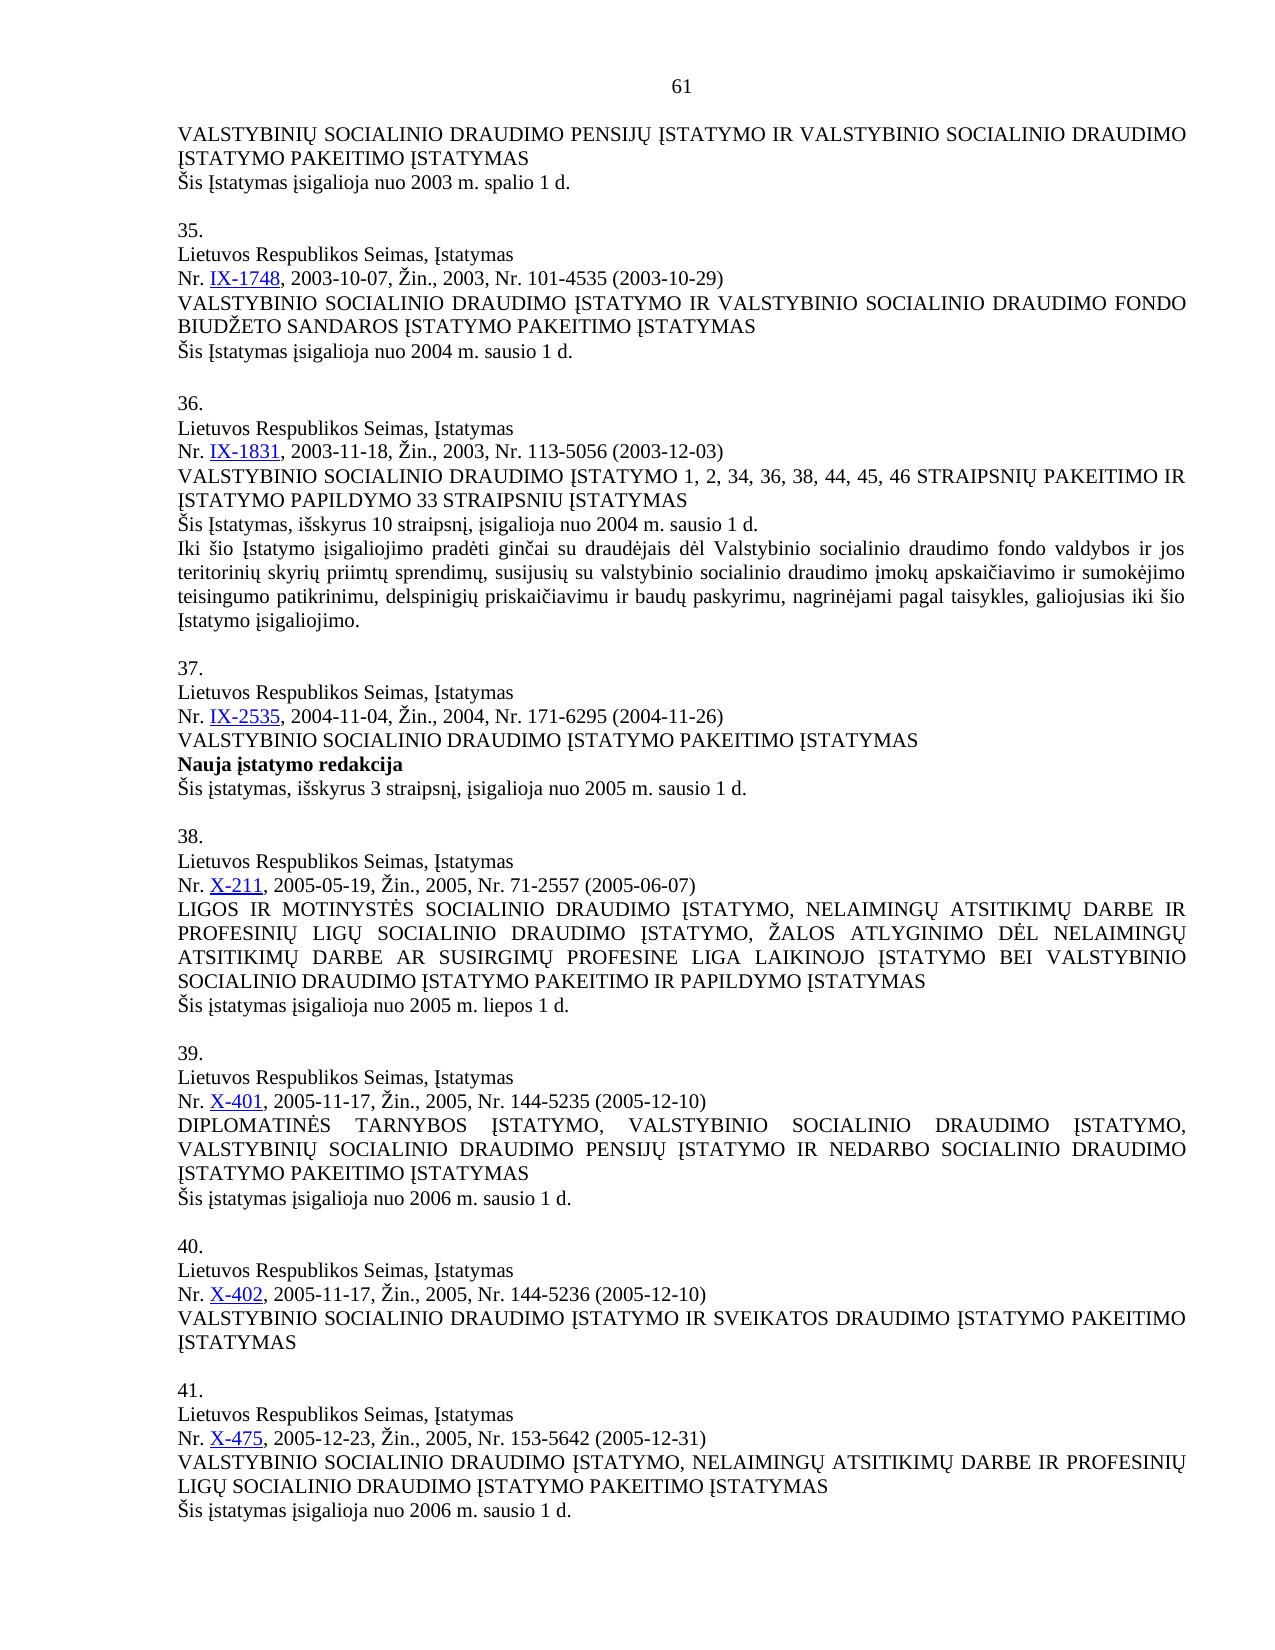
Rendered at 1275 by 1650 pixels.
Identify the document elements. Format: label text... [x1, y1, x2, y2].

text Nr. IX-1748, 2003-10-07, Žin., 2003, Nr. 101-4535 (2003-10-29) [177, 266, 1187, 290]
text 37. [177, 656, 1187, 680]
text VALSTYBINIO SOCIALINIO DRAUDIMO ĮSTATYMO 1, 2, 34, 36, 38, 44, 45, 46 STRAIPSNIŲ PAKEITIMO IR ĮSTATYMO PAPILDYMO 33 STRAIPSNIU ĮSTATYMAS [177, 463, 1187, 512]
text Lietuvos Respublikos Seimas, Įstatymas [177, 680, 1187, 704]
text Šis įstatymas įsigalioja nuo 2006 m. sausio 1 d. [177, 1185, 1187, 1209]
text Lietuvos Respublikos Seimas, Įstatymas [177, 1402, 1187, 1426]
text VALSTYBINIO SOCIALINIO DRAUDIMO ĮSTATYMO, NELAIMINGŲ ATSITIKIMŲ DARBE IR PROFESINIŲ LIGŲ SOCIALINIO DRAUDIMO ĮSTATYMO PAKEITIMO ĮSTATYMAS [177, 1450, 1187, 1498]
text LIGOS IR MOTINYSTĖS SOCIALINIO DRAUDIMO ĮSTATYMO, NELAIMINGŲ ATSITIKIMŲ DARBE IR PROFESINIŲ LIGŲ SOCIALINIO DRAUDIMO ĮSTATYMO, ŽALOS ATLYGINIMO DĖL NELAIMINGŲ ATSITIKIMŲ DARBE AR SUSIRGIMŲ PROFESINE LIGA LAIKINOJO ĮSTATYMO BEI VALSTYBINIO SOCIALINIO DRAUDIMO ĮSTATYMO PAKEITIMO IR PAPILDYMO ĮSTATYMAS [177, 897, 1187, 993]
text Šis Įstatymas įsigalioja nuo 2003 m. spalio 1 d. [177, 170, 1187, 194]
text Nr. IX-2535, 2004-11-04, Žin., 2004, Nr. 171-6295 (2004-11-26) [177, 704, 1187, 728]
text Nr. X-475, 2005-12-23, Žin., 2005, Nr. 153-5642 (2005-12-31) [177, 1426, 1187, 1450]
text Lietuvos Respublikos Seimas, Įstatymas [177, 1258, 1187, 1282]
text VALSTYBINIŲ SOCIALINIO DRAUDIMO PENSIJŲ ĮSTATYMO IR VALSTYBINIO SOCIALINIO DRAUDIMO ĮSTATYMO PAKEITIMO ĮSTATYMAS [177, 122, 1187, 170]
text 36. [177, 391, 1187, 415]
text Iki šio Įstatymo įsigaliojimo pradėti ginčai su draudėjais dėl Valstybinio socialinio draudimo fondo valdybos ir jos teritorinių skyrių priimtų sprendimų, susijusių su valstybinio socialinio draudimo įmokų apskaičiavimo ir sumokėjimo teisingumo patikrinimu, delspinigių priskaičiavimu ir baudų paskyrimu, nagrinėjami pagal taisykles, galiojusias iki šio Įstatymo įsigaliojimo. [177, 536, 1186, 632]
text Lietuvos Respublikos Seimas, Įstatymas [177, 242, 1187, 266]
text Šis Įstatymas, išskyrus 10 straipsnį, įsigalioja nuo 2004 m. sausio 1 d. [177, 512, 1186, 536]
text VALSTYBINIO SOCIALINIO DRAUDIMO ĮSTATYMO IR SVEIKATOS DRAUDIMO ĮSTATYMO PAKEITIMO ĮSTATYMAS [177, 1306, 1187, 1354]
text Šis įstatymas įsigalioja nuo 2006 m. sausio 1 d. [177, 1498, 1187, 1522]
text Nr. X-211, 2005-05-19, Žin., 2005, Nr. 71-2557 (2005-06-07) [177, 873, 1187, 897]
text Lietuvos Respublikos Seimas, Įstatymas [177, 1065, 1187, 1089]
text Lietuvos Respublikos Seimas, Įstatymas [177, 848, 1187, 873]
text 35. [177, 218, 1187, 242]
text Nr. IX-1831, 2003-11-18, Žin., 2003, Nr. 113-5056 (2003-12-03) [177, 439, 1187, 463]
text Šis Įstatymas įsigalioja nuo 2004 m. sausio 1 d. [177, 338, 1187, 363]
text Nr. X-402, 2005-11-17, Žin., 2005, Nr. 144-5236 (2005-12-10) [177, 1282, 1187, 1306]
text Šis įstatymas, išskyrus 3 straipsnį, įsigalioja nuo 2005 m. sausio 1 d. [177, 776, 1187, 800]
text VALSTYBINIO SOCIALINIO DRAUDIMO ĮSTATYMO IR VALSTYBINIO SOCIALINIO DRAUDIMO FONDO BIUDŽETO SANDAROS ĮSTATYMO PAKEITIMO ĮSTATYMAS [177, 290, 1187, 338]
text 39. [177, 1041, 1187, 1065]
text 38. [177, 824, 1187, 848]
text VALSTYBINIO SOCIALINIO DRAUDIMO ĮSTATYMO PAKEITIMO ĮSTATYMAS [177, 728, 1187, 752]
text Lietuvos Respublikos Seimas, Įstatymas [177, 415, 1187, 439]
text 40. [177, 1233, 1187, 1258]
text DIPLOMATINĖS TARNYBOS ĮSTATYMO, VALSTYBINIO SOCIALINIO DRAUDIMO ĮSTATYMO, VALSTYBINIŲ SOCIALINIO DRAUDIMO PENSIJŲ ĮSTATYMO IR NEDARBO SOCIALINIO DRAUDIMO ĮSTATYMO PAKEITIMO ĮSTATYMAS [177, 1113, 1187, 1185]
text 41. [177, 1378, 1187, 1402]
text Nauja įstatymo redakcija [177, 752, 1187, 776]
text Nr. X-401, 2005-11-17, Žin., 2005, Nr. 144-5235 (2005-12-10) [177, 1089, 1187, 1113]
text Šis įstatymas įsigalioja nuo 2005 m. liepos 1 d. [177, 993, 1187, 1017]
